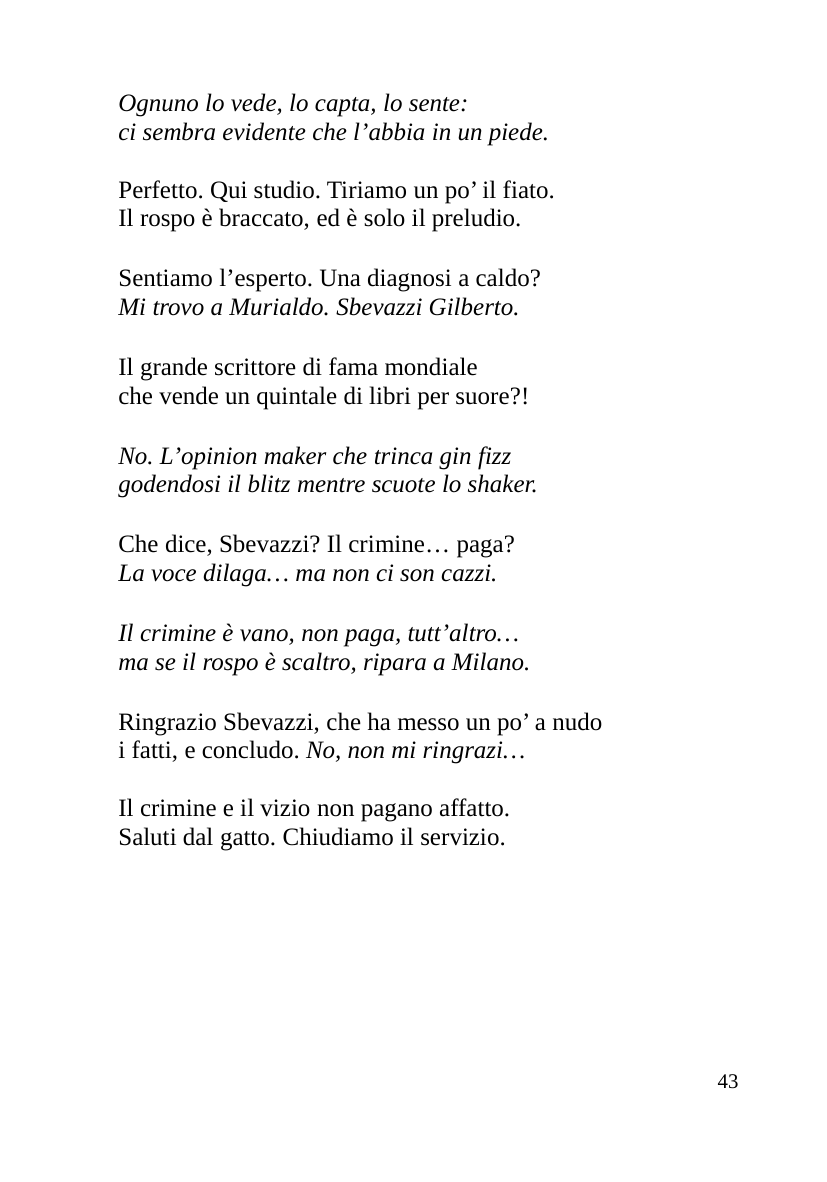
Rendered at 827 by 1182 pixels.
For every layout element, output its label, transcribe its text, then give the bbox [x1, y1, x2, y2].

text Il crimine è vano, non paga, tutt’altro… [118, 618, 738, 647]
text ma se il rospo è scaltro, ripara a Milano. [118, 647, 738, 676]
text La voce dilaga… ma non ci son cazzi. [118, 558, 738, 587]
text godendosi il blitz mentre scuote lo shaker. [118, 469, 738, 498]
text Ringrazio Sbevazzi, che ha messo un po’ a nudo [118, 707, 738, 735]
text Perfetto. Qui studio. Tiriamo un po’ il fiato. [118, 175, 738, 203]
text Saluti dal gatto. Chiudiamo il servizio. [118, 822, 738, 850]
text Il crimine e il vizio non pagano affatto. [118, 793, 738, 822]
text Mi trovo a Murialdo. Sbevazzi Gilberto. [118, 292, 738, 321]
text che vende un quintale di libri per suore?! [118, 381, 738, 409]
text Sentiamo l’esperto. Una diagnosi a caldo? [118, 263, 738, 292]
text Ognuno lo vede, lo capta, lo sente: [118, 88, 738, 117]
text i fatti, e concludo. No, non mi ringrazi… [118, 735, 738, 764]
text No. L’opinion maker che trinca gin fizz [118, 441, 738, 469]
text ci sembra evidente che l’abbia in un piede. [118, 117, 738, 146]
text Che dice, Sbevazzi? Il crimine… paga? [118, 529, 738, 558]
text Il rospo è braccato, ed è solo il preludio. [118, 203, 738, 232]
text Il grande scrittore di fama mondiale [118, 352, 738, 381]
